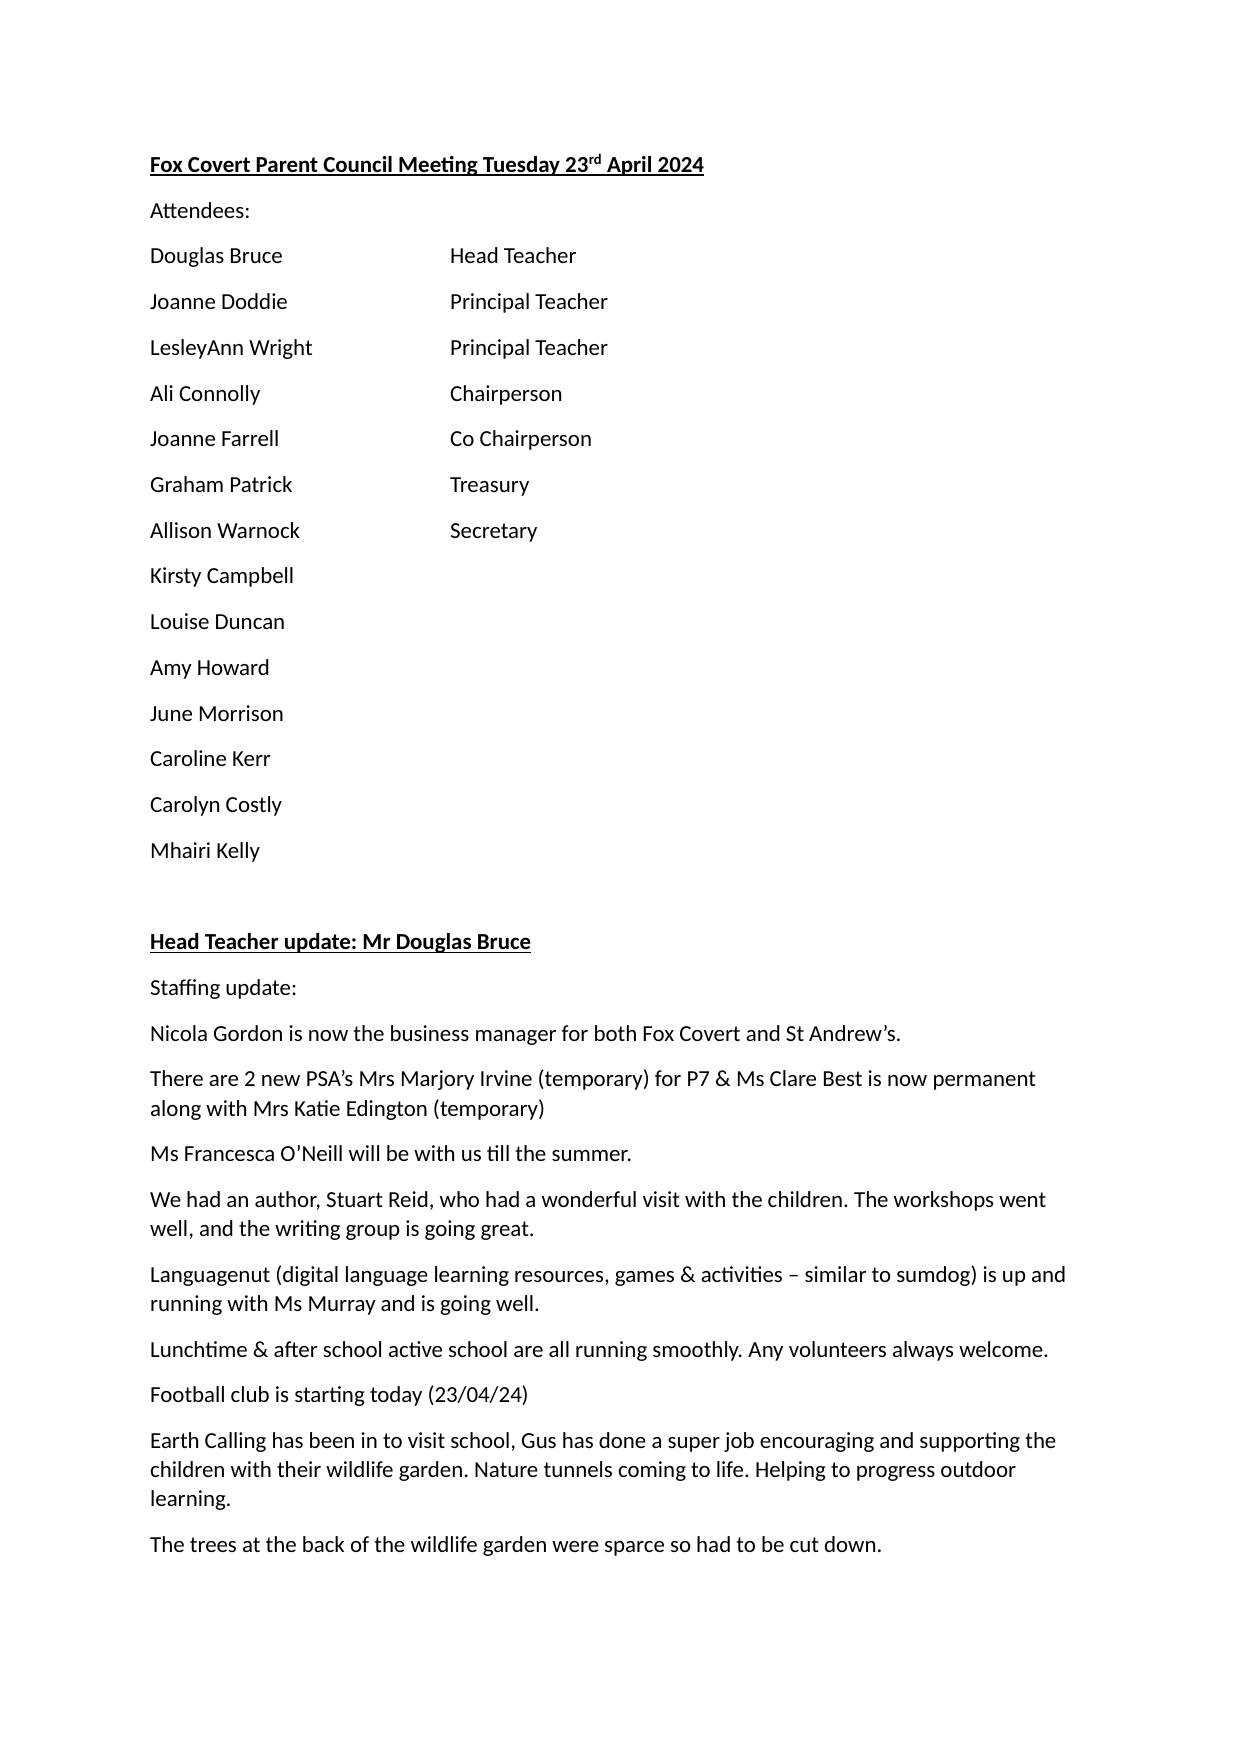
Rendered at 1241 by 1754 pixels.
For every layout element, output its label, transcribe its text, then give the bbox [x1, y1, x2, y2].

text Earth Calling has been in to visit school, Gus has done a super job encouraging and supporting the children with their wildlife garden. Nature tunnels coming to life. Helping to progress outdoor learning. [150, 1426, 1090, 1512]
text Carolyn Costly [150, 790, 1090, 818]
text Graham Patrick Treasury [150, 470, 1090, 498]
text There are 2 new PSA’s Mrs Marjory Irvine (temporary) for P7 & Ms Clare Best is now permanent along with Mrs Katie Edington (temporary) [150, 1064, 1090, 1122]
text Lunchtime & after school active school are all running smoothly. Any volunteers always welcome. [150, 1335, 1090, 1363]
text Joanne Doddie Principal Teacher [150, 287, 1090, 315]
text Fox Covert Parent Council Meeting Tuesday 23rd April 2024 [150, 150, 1090, 178]
text LesleyAnn Wright Principal Teacher [150, 333, 1090, 361]
text Languagenut (digital language learning resources, games & activities – similar to sumdog) is up and running with Ms Murray and is going well. [150, 1260, 1090, 1317]
text Allison Warnock Secretary [150, 516, 1090, 544]
text Ms Francesca O’Neill will be with us till the summer. [150, 1139, 1090, 1167]
text Head Teacher update: Mr Douglas Bruce [150, 927, 1090, 955]
text Kirsty Campbell [150, 562, 1090, 589]
text We had an author, Stuart Reid, who had a wonderful visit with the children. The workshops went well, and the writing group is going great. [150, 1185, 1090, 1242]
text Amy Howard [150, 653, 1090, 681]
text June Morrison [150, 699, 1090, 727]
text Caroline Kerr [150, 744, 1090, 772]
text Ali Connolly Chairperson [150, 379, 1090, 407]
text Staffing update: [150, 973, 1090, 1001]
text Nicola Gordon is now the business manager for both Fox Covert and St Andrew’s. [150, 1019, 1090, 1047]
text Football club is starting today (23/04/24) [150, 1380, 1090, 1408]
text Joanne Farrell Co Chairperson [150, 424, 1090, 452]
text Louise Duncan [150, 607, 1090, 635]
text The trees at the back of the wildlife garden were sparce so had to be cut down. [150, 1530, 1090, 1558]
text Attendees: [150, 196, 1090, 224]
text Douglas Bruce Head Teacher [150, 241, 1090, 269]
text Mhairi Kelly [150, 836, 1090, 864]
